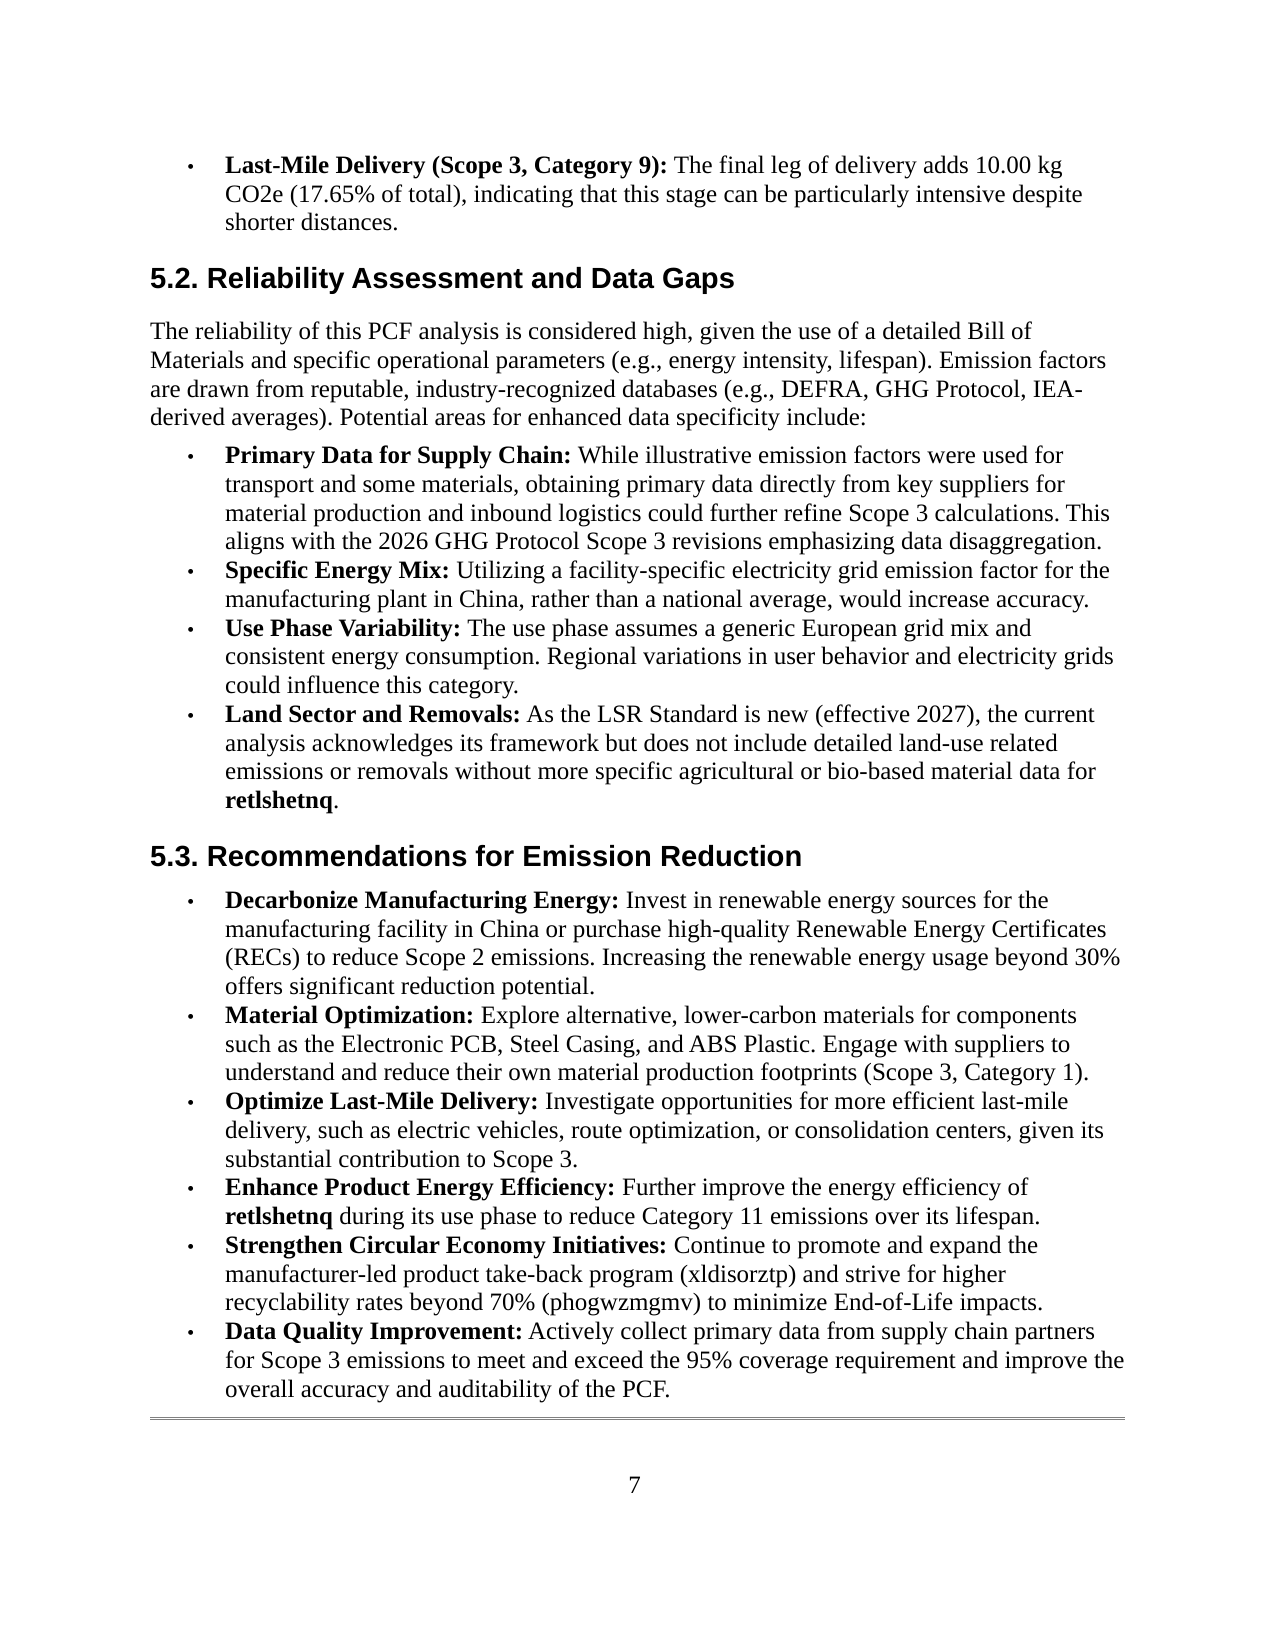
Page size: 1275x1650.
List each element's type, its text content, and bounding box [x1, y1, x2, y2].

list Land Sector and Removals: As the LSR Standard is new (effective 2027), the current analysis acknowledges its framework but does not include detailed land-use related emissions or removals without more specific agricultural or bio-based material data for retlshetnq. [187, 699, 1125, 814]
list Strengthen Circular Economy Initiatives: Continue to promote and expand the manufacturer-led product take-back program (xldisorztp) and strive for higher recyclability rates beyond 70% (phogwzmgmv) to minimize End-of-Life impacts. [187, 1230, 1125, 1316]
list Data Quality Improvement: Actively collect primary data from supply chain partners for Scope 3 emissions to meet and exceed the 95% coverage requirement and improve the overall accuracy and auditability of the PCF. [187, 1316, 1125, 1402]
list Optimize Last-Mile Delivery: Investigate opportunities for more efficient last-mile delivery, such as electric vehicles, route optimization, or consolidation centers, given its substantial contribution to Scope 3. [187, 1086, 1125, 1172]
text The reliability of this PCF analysis is considered high, given the use of a detailed Bill of Materials and specific operational parameters (e.g., energy intensity, lifespan). Emission factors are drawn from reputable, industry-recognized databases (e.g., DEFRA, GHG Protocol, IEA-derived averages). Potential areas for enhanced data specificity include: [150, 316, 1125, 431]
list Decarbonize Manufacturing Energy: Invest in renewable energy sources for the manufacturing facility in China or purchase high-quality Renewable Energy Certificates (RECs) to reduce Scope 2 emissions. Increasing the renewable energy usage beyond 30% offers significant reduction potential. [187, 885, 1125, 1000]
list Specific Energy Mix: Utilizing a facility-specific electricity grid emission factor for the manufacturing plant in China, rather than a national average, would increase accuracy. [187, 555, 1125, 613]
list Last-Mile Delivery (Scope 3, Category 9): The final leg of delivery adds 10.00 kg CO2e (17.65% of total), indicating that this stage can be particularly intensive despite shorter distances. [187, 150, 1125, 236]
subtitle 5.3. Recommendations for Emission Reduction [150, 839, 1125, 872]
list Use Phase Variability: The use phase assumes a generic European grid mix and consistent energy consumption. Regional variations in user behavior and electricity grids could influence this category. [187, 613, 1125, 699]
list Enhance Product Energy Efficiency: Further improve the energy efficiency of retlshetnq during its use phase to reduce Category 11 emissions over its lifespan. [187, 1172, 1125, 1230]
list Primary Data for Supply Chain: While illustrative emission factors were used for transport and some materials, obtaining primary data directly from key suppliers for material production and inbound logistics could further refine Scope 3 calculations. This aligns with the 2026 GHG Protocol Scope 3 revisions emphasizing data disaggregation. [187, 440, 1125, 555]
list Material Optimization: Explore alternative, lower-carbon materials for components such as the Electronic PCB, Steel Casing, and ABS Plastic. Engage with suppliers to understand and reduce their own material production footprints (Scope 3, Category 1). [187, 1000, 1125, 1086]
subtitle 5.2. Reliability Assessment and Data Gaps [150, 261, 1125, 295]
